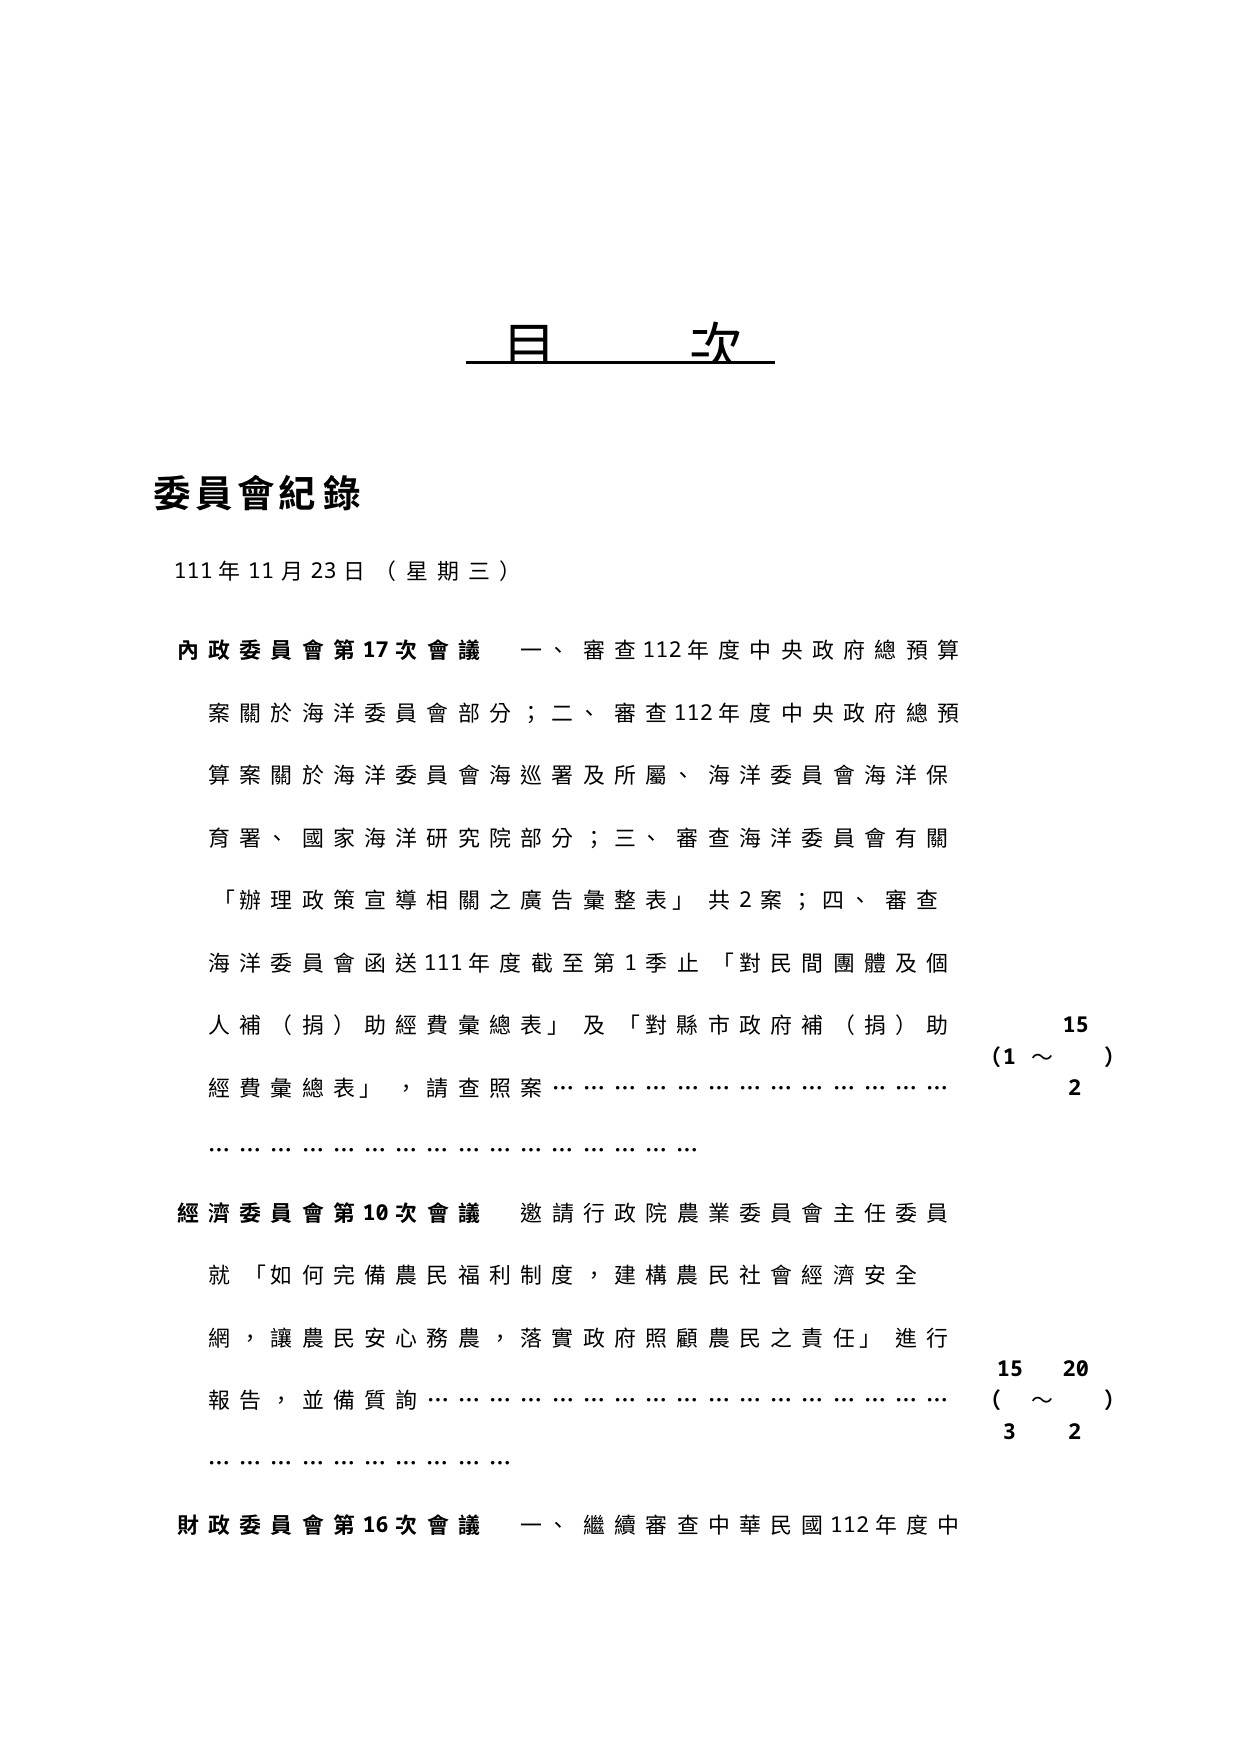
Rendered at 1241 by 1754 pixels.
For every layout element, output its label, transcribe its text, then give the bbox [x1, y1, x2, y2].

table_cell 152 [1053, 618, 1091, 1181]
table_cell （ [967, 1181, 986, 1493]
table_cell ～ [1023, 1181, 1053, 1493]
table_cell [1023, 1493, 1053, 1556]
table_cell 1 [986, 618, 1023, 1181]
table_cell 202 [1053, 1181, 1091, 1493]
table_cell ） [1091, 618, 1108, 1181]
table_cell （ [967, 1493, 986, 1556]
table_cell [1053, 1493, 1091, 1556]
table_cell 153 [986, 1181, 1023, 1493]
table_header 目 次 [466, 281, 774, 361]
table_cell ） [1091, 1493, 1108, 1556]
table_cell 203 [986, 1493, 1023, 1556]
table_cell （ [967, 618, 986, 1181]
table_cell 內政委員會第17次會議 一、審查112年度中央政府總預算案關於海洋委員會部分；二、審查112年度中央政府總預算案關於海洋委員會海巡署及所屬、海洋委員會海洋保育署、國家海洋研究院部分；三、審查海洋委員會有關「辦理政策宣導相關之廣告彙整表」共2案；四、審查海洋委員會函送111年度截至第1季止「對民間團體及個人補（捐）助經費彙總表」及「對縣市政府補（捐）助經費彙總表」，請查照案…………………………………………………………………………… [150, 618, 967, 1181]
table_header 委員會紀錄 111年11月23日（星期三） [150, 443, 1108, 618]
table_cell ～ [1023, 618, 1053, 1181]
table_cell 經濟委員會第10次會議 邀請行政院農業委員會主任委員就「如何完備農民福利制度，建構農民社會經濟安全網，讓農民安心務農，落實政府照顧農民之責任」進行報告，並備質詢……………………………………………………………………… [150, 1181, 967, 1493]
table_cell 財政委員會第16次會議 一、繼續審查中華民國112年度中 [150, 1493, 967, 1556]
table_cell ） [1091, 1181, 1108, 1493]
